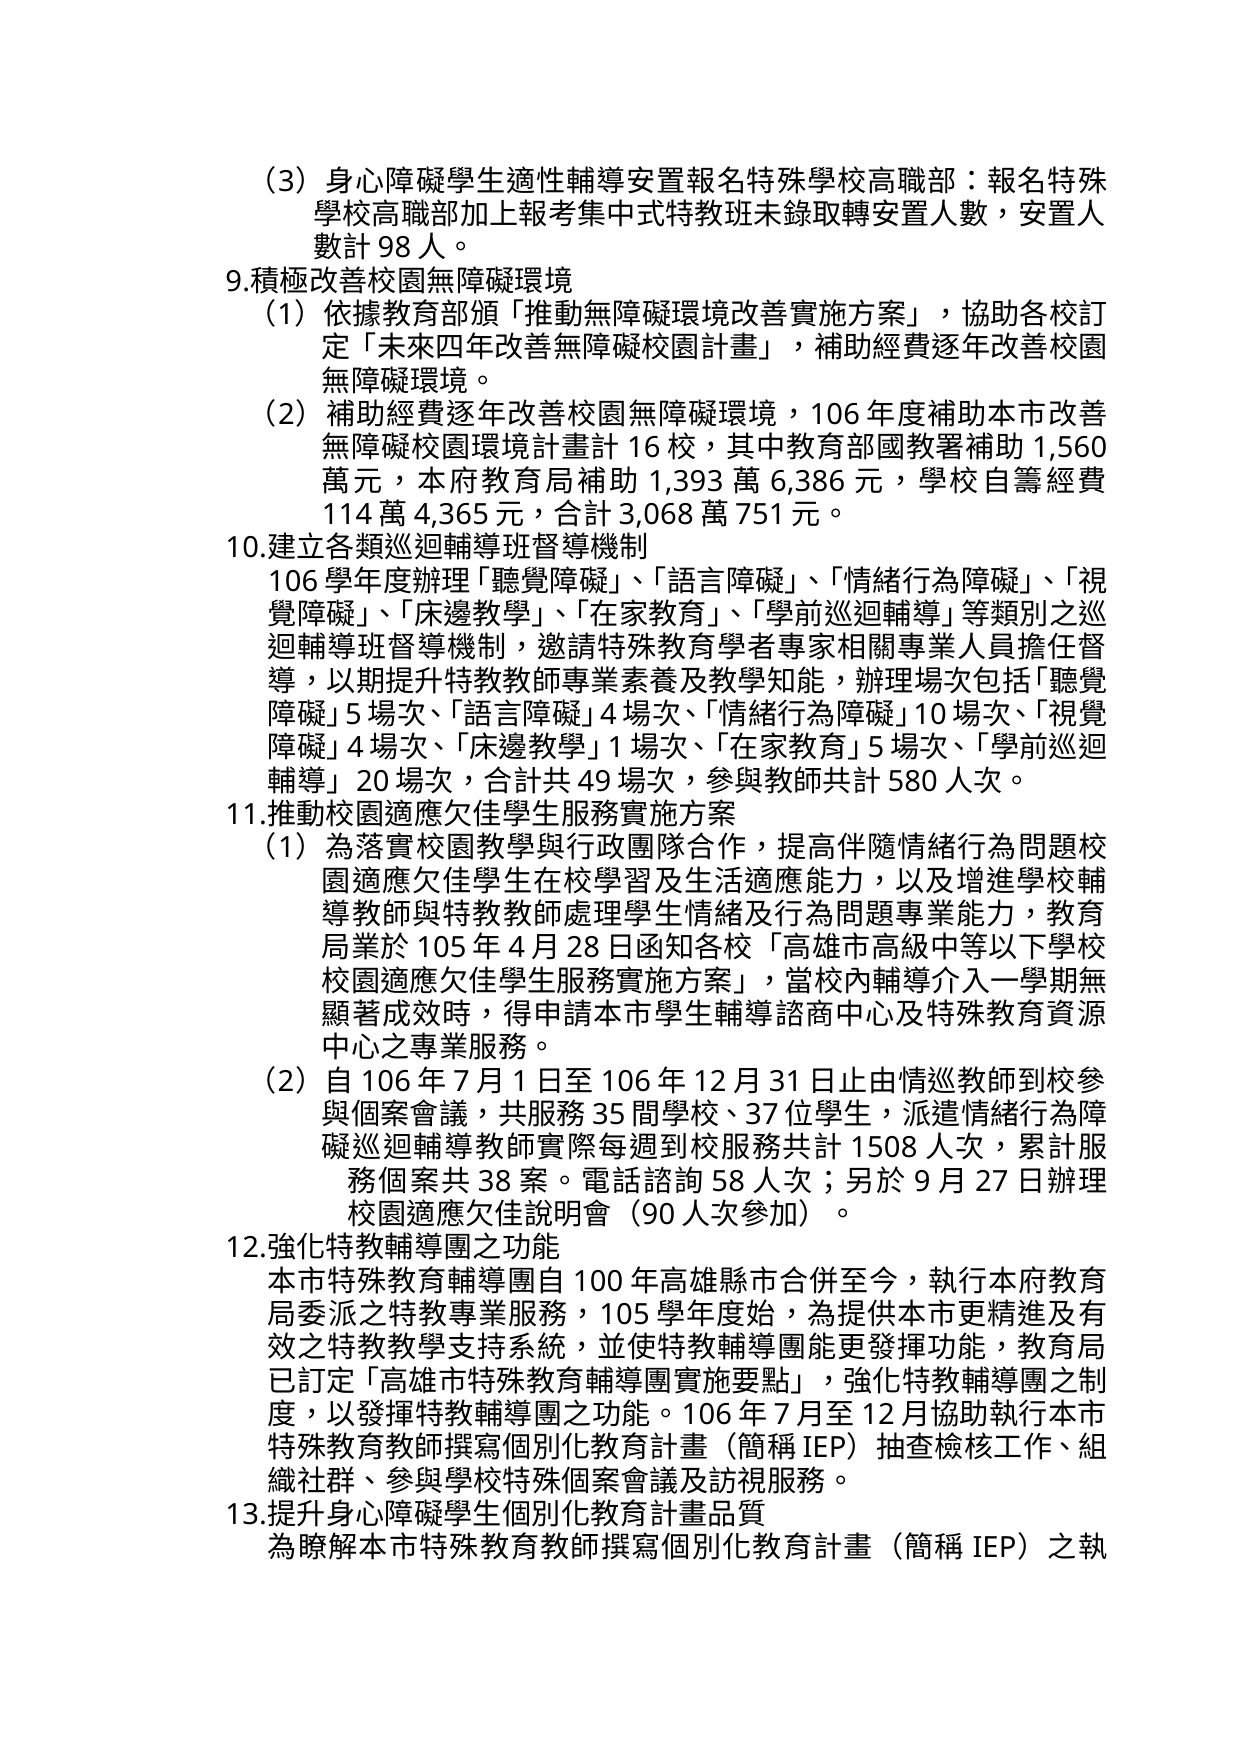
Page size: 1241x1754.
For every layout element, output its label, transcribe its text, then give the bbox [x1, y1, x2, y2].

text （1）為落實校園教學與行政團隊合作，提高伴隨情緒行為問題校園適應欠佳學生在校學習及生活適應能力，以及增進學校輔導教師與特教教師處理學生情緒及行為問題專業能力，教育局業於105年4月28日函知各校「高雄市高級中等以下學校校園適應欠佳學生服務實施方案」，當校內輔導介入一學期無顯著成效時，得申請本市學生輔導諮商中心及特殊教育資源中心之專業服務。 [248, 831, 1107, 1064]
text （2）自106年7月1日至106年12月31日止由情巡教師到校參與個案會議，共服務35間學校、37位學生，派遣情緒行為障礙巡迴輔導教師實際每週到校服務共計1508人次，累計服 務個案共38案。電話諮詢58人次；另於9月27日辦理 校園適應欠佳說明會（90人次參加）。 [248, 1064, 1107, 1231]
text 11.推動校園適應欠佳學生服務實施方案 [225, 798, 1107, 831]
text 10.建立各類巡迴輔導班督導機制 [225, 531, 1107, 564]
text 本市特殊教育輔導團自100年高雄縣市合併至今，執行本府教育局委派之特教專業服務，105學年度始，為提供本市更精進及有效之特教教學支持系統，並使特教輔導團能更發揮功能，教育局已訂定「高雄市特殊教育輔導團實施要點」，強化特教輔導團之制度，以發揮特教輔導團之功能。106年7月至12月協助執行本市特殊教育教師撰寫個別化教育計畫（簡稱IEP）抽查檢核工作、組織社群、參與學校特殊個案會議及訪視服務。 [268, 1264, 1107, 1498]
text 13.提升身心障礙學生個別化教育計畫品質 [225, 1498, 1107, 1531]
text 106學年度辦理「聽覺障礙」、「語言障礙」、「情緒行為障礙」、「視覺障礙」、「床邊教學」、「在家教育」、「學前巡迴輔導」等類別之巡迴輔導班督導機制，邀請特殊教育學者專家相關專業人員擔任督導，以期提升特教教師專業素養及教學知能，辦理場次包括「聽覺障礙」5場次、「語言障礙」4場次、「情緒行為障礙」10場次、「視覺障礙」4場次、「床邊教學」1場次、「在家教育」5場次、「學前巡迴輔導」20場次，合計共49場次，參與教師共計580人次。 [268, 564, 1107, 798]
text （3）身心障礙學生適性輔導安置報名特殊學校高職部：報名特殊學校高職部加上報考集中式特教班未錄取轉安置人數，安置人數計98人。 [248, 164, 1107, 264]
text （1）依據教育部頒「推動無障礙環境改善實施方案」，協助各校訂定「未來四年改善無障礙校園計畫」，補助經費逐年改善校園無障礙環境。 [248, 298, 1107, 398]
text （2）補助經費逐年改善校園無障礙環境，106年度補助本市改善無障礙校園環境計畫計16校，其中教育部國教署補助1,560萬元，本府教育局補助1,393萬6,386元，學校自籌經費114萬4,365元，合計3,068萬751元。 [248, 398, 1107, 531]
text 12.強化特教輔導團之功能 [225, 1231, 1107, 1264]
text 為瞭解本市特殊教育教師撰寫個別化教育計畫（簡稱IEP）之執 [268, 1531, 1107, 1564]
text 9.積極改善校園無障礙環境 [225, 264, 1107, 298]
